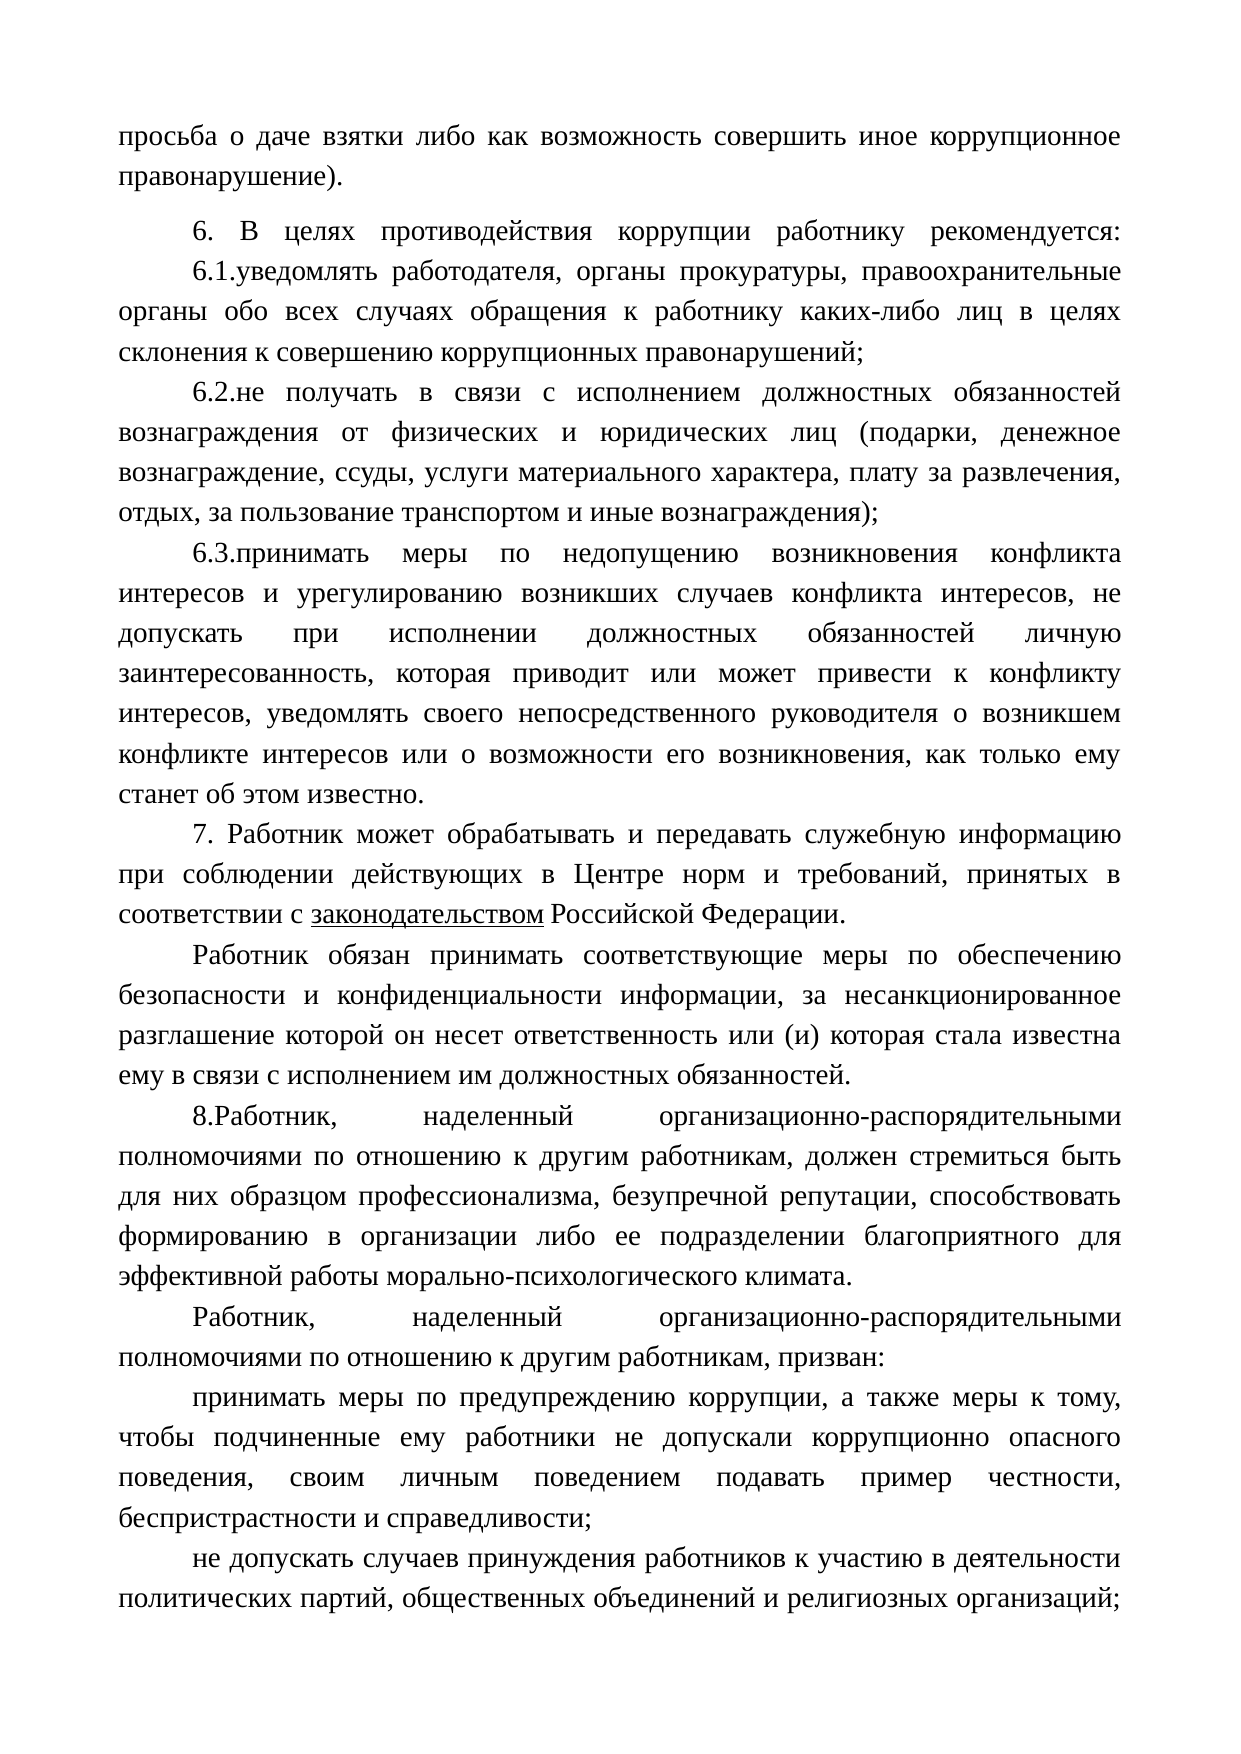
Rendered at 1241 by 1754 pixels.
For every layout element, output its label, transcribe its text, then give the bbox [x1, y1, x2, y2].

text 6. В целях противодействия коррупции работнику рекомендуется: 6.1.уведомлять работодателя, органы прокуратуры, правоохранительные органы обо всех случаях обращения к работнику каких-либо лиц в целях склонения к совершению коррупционных правонарушений; 6.2.не получать в связи с исполнением должностных обязанностей вознаграждения от физических и юридических лиц (подарки, денежное вознаграждение, ссуды, услуги материального характера, плату за развлечения, отдых, за пользование транспортом и иные вознаграждения); 6.3.принимать меры по недопущению возникновения конфликта интересов и урегулированию возникших случаев конфликта интересов, не допускать при исполнении должностных обязанностей личную заинтересованность, которая приводит или может привести к конфликту интересов, уведомлять своего непосредственного руководителя о возникшем конфликте интересов или о возможности его возникновения, как только ему станет об этом известно. 7. Работник может обрабатывать и передавать служебную информацию при соблюдении действующих в Центре норм и требований, принятых в соответствии с законодательством Российской Федерации. Работник обязан принимать соответствующие меры по обеспечению безопасности и конфиденциальности информации, за несанкционированное разглашение которой он несет ответственность или (и) которая стала известна ему в связи с исполнением им должностных обязанностей. 8.Работник, наделенный организационно-распорядительными полномочиями по отношению к другим работникам, должен стремиться быть для них образцом профессионализма, безупречной репутации, способствовать формированию в организации либо ее подразделении благоприятного для эффективной работы морально-психологического климата. Работник, наделенный организационно-распорядительными полномочиями по отношению к другим работникам, призван: принимать меры по предупреждению коррупции, а также меры к тому, чтобы подчиненные ему работники не допускали коррупционно опасного поведения, своим личным поведением подавать пример честности, беспристрастности и справедливости; не допускать случаев принуждения работников к участию в деятельности политических партий, общественных объединений и религиозных организаций; [118, 213, 1122, 1614]
text просьба о даче взятки либо как возможность совершить иное коррупционное правонарушение). [118, 118, 1122, 192]
